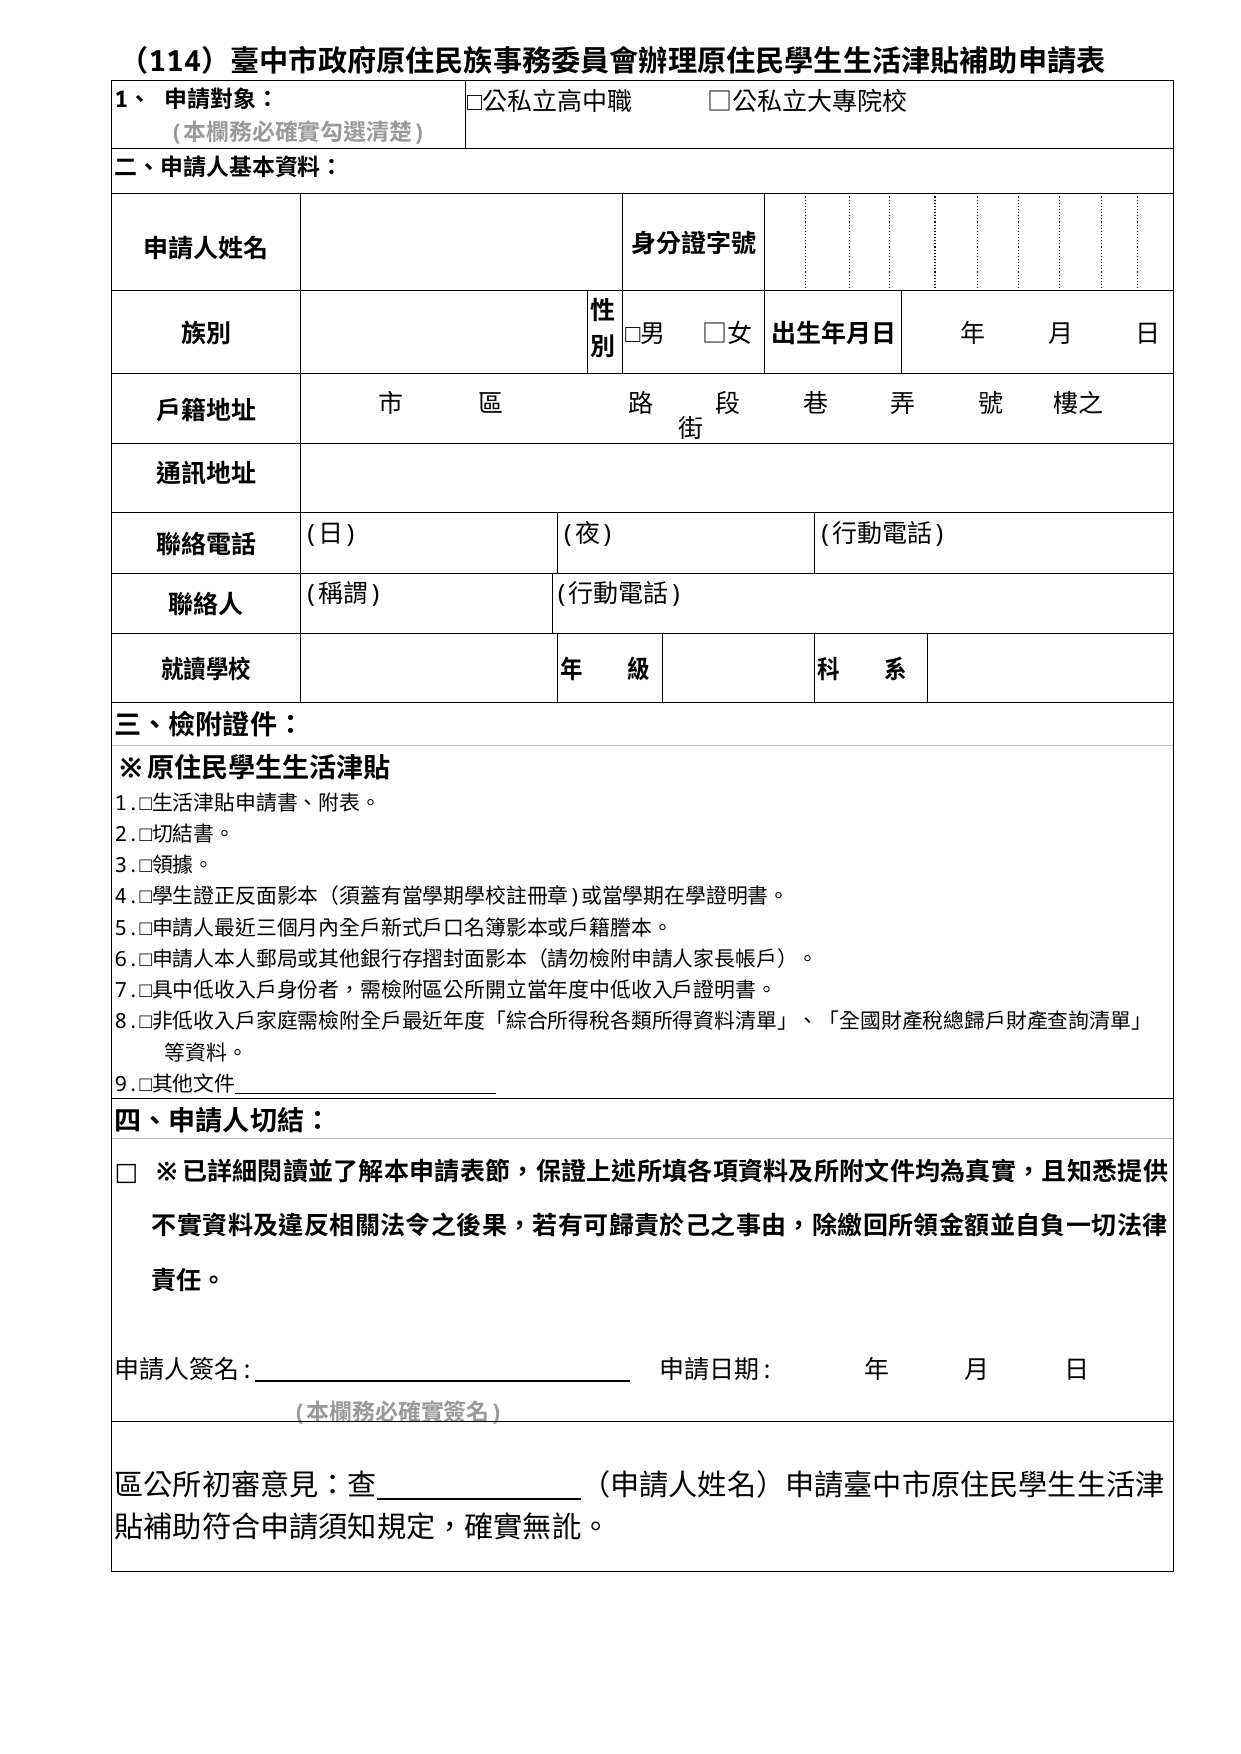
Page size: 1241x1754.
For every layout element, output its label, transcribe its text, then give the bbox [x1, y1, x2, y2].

table_cell (日) [301, 513, 557, 572]
table_cell ※原住民學生生活津貼 1.□生活津貼申請書、附表。 2.□切結書。 3.□領據。 4.□學生證正反面影本（須蓋有當學期學校註冊章)或當學期在學證明書。 5.□申請人最近三個月內全戶新式戶口名簿影本或戶籍謄本。 6.□申請人本人郵局或其他銀行存摺封面影本（請勿檢附申請人家長帳戶）。 7.□具中低收入戶身份者，需檢附區公所開立當年度中低收入戶證明書。 8.□非低收入戶家庭需檢附全戶最近年度「綜合所得稅各類所得資料清單」、「全國財產稅總歸戶財產查詢清單」 等資料。 9.□其他文件 [112, 746, 1173, 1097]
table_cell 族別 [112, 291, 300, 373]
table_cell 市 區 路 段 巷 弄 號 樓之 街 [301, 374, 1173, 443]
text （114）臺中市政府原住民族事務委員會辦理原住民學生生活津貼補助申請表 [62, 37, 1162, 80]
table_cell [301, 444, 1173, 512]
table_cell 聯絡電話 [112, 513, 300, 572]
table_cell [301, 634, 557, 702]
table_cell 三、檢附證件： [112, 703, 1173, 744]
table_cell [1018, 194, 1059, 289]
table_cell 出生年月日 [765, 291, 901, 373]
table_header □公私立高中職 □公私立大專院校 [466, 81, 1173, 148]
table_cell [301, 194, 622, 289]
table_cell [765, 194, 806, 289]
table_cell [278, 1422, 527, 1443]
table_cell 戶籍地址 [112, 374, 300, 443]
table_cell 年 月 日 [902, 291, 1173, 373]
table_cell (稱謂) [301, 574, 552, 633]
table_cell [301, 291, 587, 373]
table_cell [1059, 194, 1101, 289]
table_cell ※已詳細閱讀並了解本申請表節，保證上述所填各項資料及所附文件均為真實，且知悉提供不實資料及違反相關法令之後果，若有可歸責於己之事由，除繳回所領金額並自負一切法律責任。 申請人簽名: 申請日期: 年 月 日 [112, 1139, 1173, 1421]
table_cell [849, 194, 889, 289]
table_cell 性別 [588, 291, 622, 373]
table_cell 通訊地址 [112, 444, 300, 512]
table_cell [977, 194, 1018, 289]
table_cell 四、申請人切結： [112, 1099, 1173, 1138]
table_cell [1137, 194, 1173, 289]
table_cell 科 系 [815, 634, 927, 702]
table_cell [928, 634, 1173, 702]
table_cell [806, 194, 849, 289]
table_cell [663, 634, 814, 702]
table_cell [1101, 194, 1137, 289]
table_cell 身分證字號 [623, 194, 764, 289]
table_cell □男 □女 [623, 291, 764, 373]
table_header 申請對象： (本欄務必確實勾選清楚) [112, 81, 465, 148]
table_cell (行動電話) [815, 513, 1173, 572]
table_cell [935, 194, 977, 289]
table_cell 聯絡人 [112, 574, 300, 633]
table_cell [889, 194, 935, 289]
table_cell 二、申請人基本資料： [112, 149, 1173, 193]
table_cell 年 級 [558, 634, 662, 702]
table_cell (夜) [558, 513, 814, 572]
table_cell 申請人姓名 [112, 194, 300, 289]
table_cell 就讀學校 [112, 634, 300, 702]
table_cell (行動電話) [553, 574, 1173, 633]
table_cell 區公所初審意見：查 （申請人姓名）申請臺中市原住民學生生活津貼補助符合申請須知規定，確實無訛。 [112, 1422, 1173, 1571]
